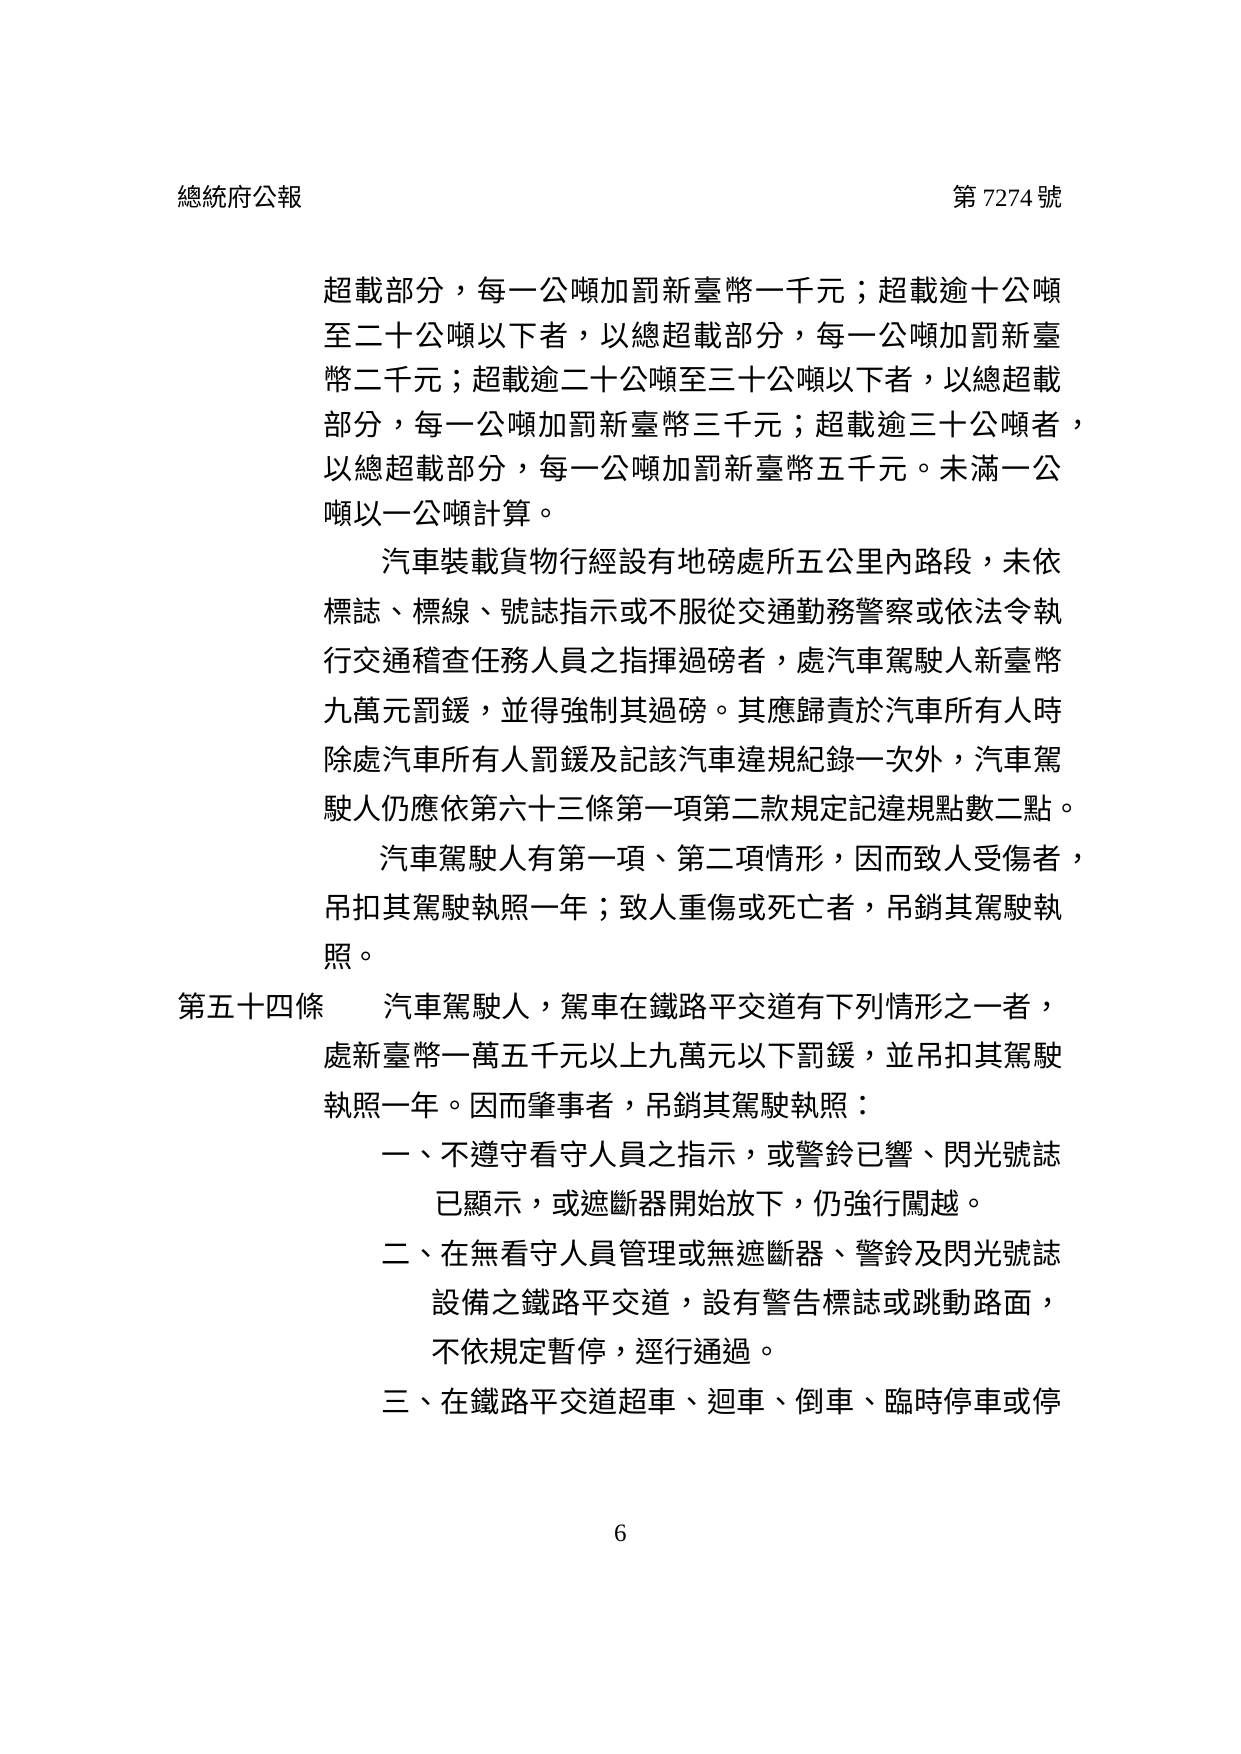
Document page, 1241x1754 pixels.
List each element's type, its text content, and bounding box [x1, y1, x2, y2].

text 汽車裝載貨物行經設有地磅處所五公里內路段，未依標誌、標線、號誌指示或不服從交通勤務警察或依法令執行交通稽查任務人員之指揮過磅者，處汽車駕駛人新臺幣九萬元罰鍰，並得強制其過磅。其應歸責於汽車所有人時，除處汽車所有人罰鍰及記該汽車違規紀錄一次外，汽車駕駛人仍應依第六十三條第一項第二款規定記違規點數二點。 [323, 533, 1063, 829]
text 三、在鐵路平交道超車、迴車、倒車、臨時停車或停 [381, 1373, 1063, 1422]
text 有前二項規定之情形者，應責令改正或當場禁止通行，並處新臺幣一萬元罰鍰，超載十公噸以下者，以總超載部分，每一公噸加罰新臺幣一千元；超載逾十公噸至二十公噸以下者，以總超載部分，每一公噸加罰新臺幣二千元；超載逾二十公噸至三十公噸以下者，以總超載部分，每一公噸加罰新臺幣三千元；超載逾三十公噸者，以總超載部分，每一公噸加罰新臺幣五千元。未滿一公噸以一公噸計算。 [323, 266, 1063, 533]
text 一、不遵守看守人員之指示，或警鈴已響、閃光號誌已顯示，或遮斷器開始放下，仍強行闖越。 [381, 1126, 1063, 1224]
text 二、在無看守人員管理或無遮斷器、警鈴及閃光號誌設備之鐵路平交道，設有警告標誌或跳動路面，不依規定暫停，逕行通過。 [381, 1224, 1063, 1373]
text 第五十四條 汽車駕駛人，駕車在鐵路平交道有下列情形之一者，處新臺幣一萬五千元以上九萬元以下罰鍰，並吊扣其駕駛執照一年。因而肇事者，吊銷其駕駛執照： [177, 978, 1063, 1126]
text 汽車駕駛人有第一項、第二項情形，因而致人受傷者，吊扣其駕駛執照一年；致人重傷或死亡者，吊銷其駕駛執照。 [323, 829, 1063, 978]
